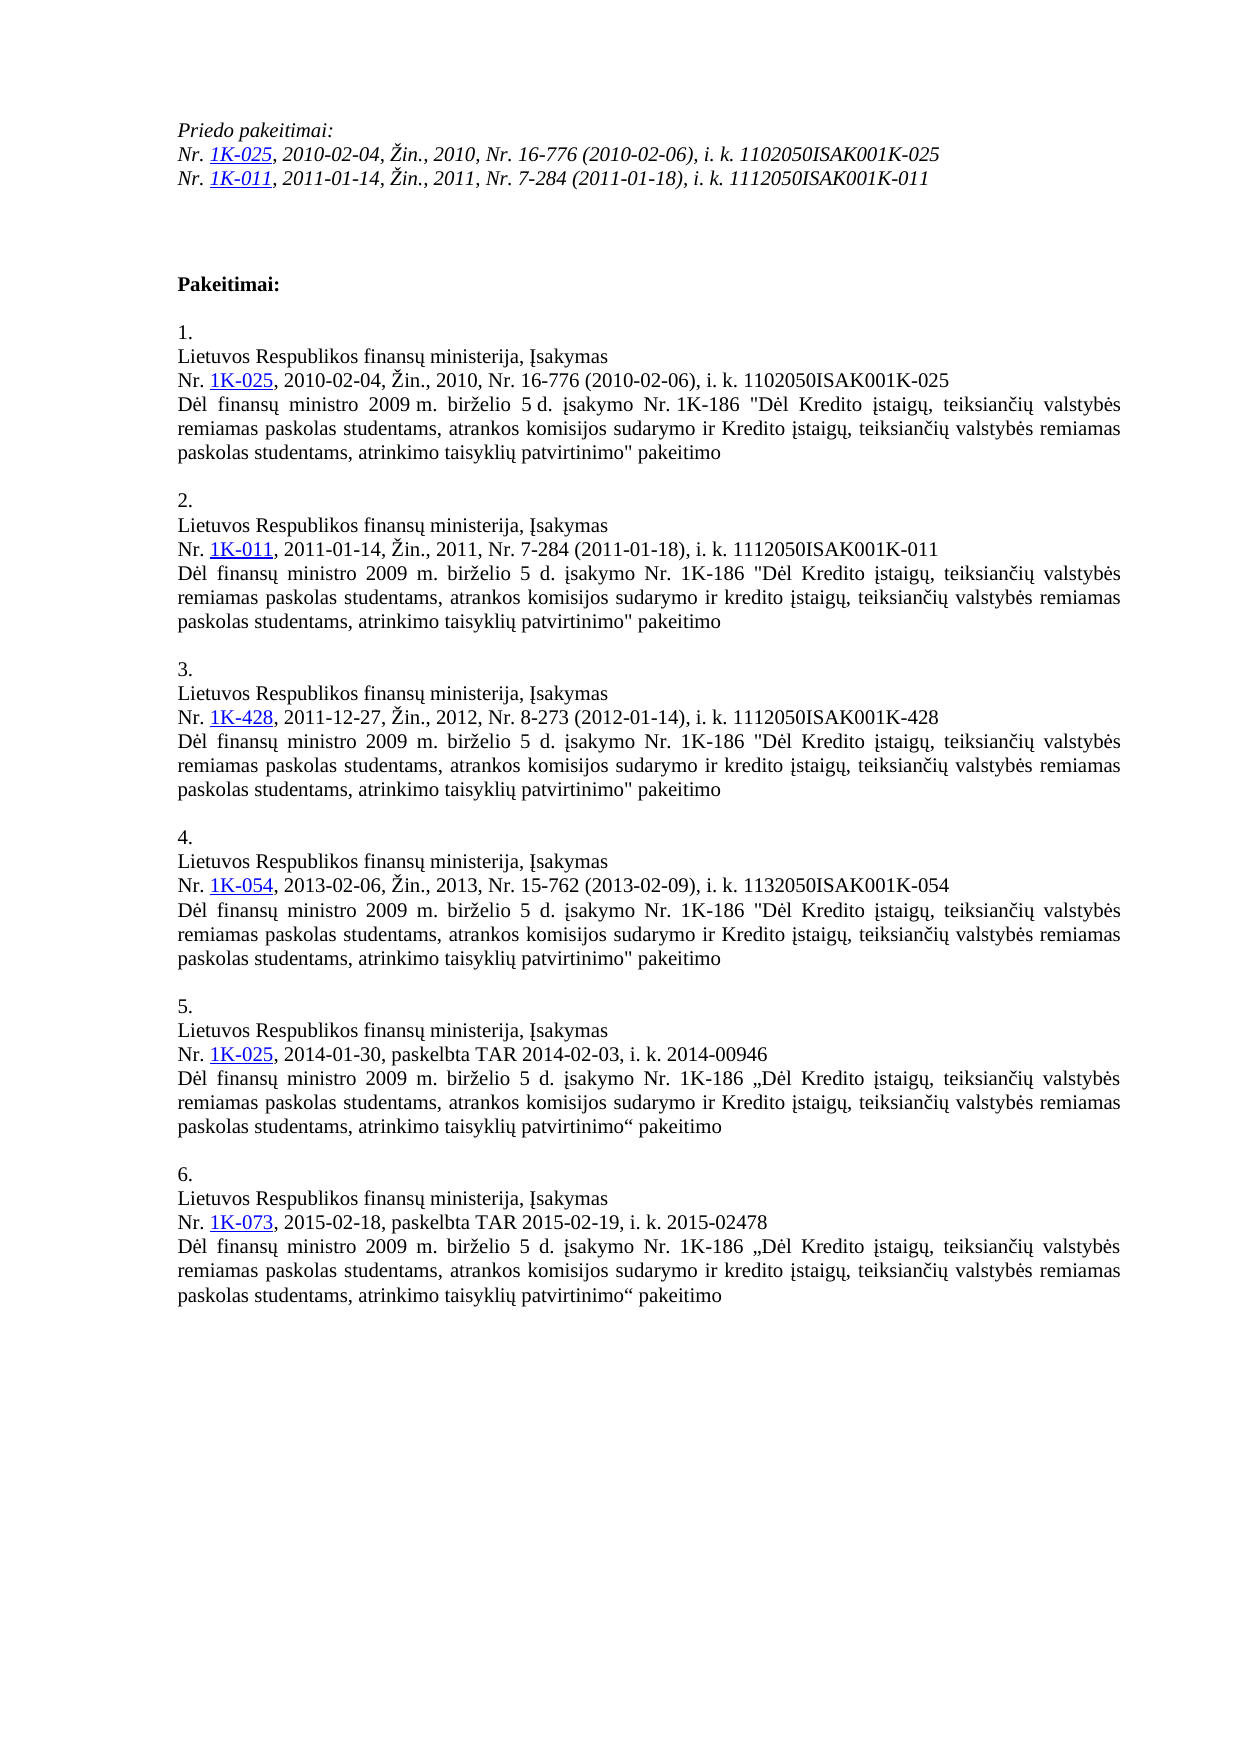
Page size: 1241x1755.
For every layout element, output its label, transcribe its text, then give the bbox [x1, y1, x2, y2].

text Dėl finansų ministro 2009 m. birželio 5 d. įsakymo Nr. 1K-186 "Dėl Kredito įstaigų, teiksiančių valstybės remiamas paskolas studentams, atrankos komisijos sudarymo ir kredito įstaigų, teiksiančių valstybės remiamas paskolas studentams, atrinkimo taisyklių patvirtinimo" pakeitimo [177, 561, 1122, 633]
text Nr. 1K-011, 2011-01-14, Žin., 2011, Nr. 7-284 (2011-01-18), i. k. 1112050ISAK001K-011 [177, 166, 1122, 190]
text Lietuvos Respublikos finansų ministerija, Įsakymas [177, 344, 1122, 368]
text 3. [177, 657, 1122, 681]
text Dėl finansų ministro 2009 m. birželio 5 d. įsakymo Nr. 1K-186 "Dėl Kredito įstaigų, teiksiančių valstybės remiamas paskolas studentams, atrankos komisijos sudarymo ir Kredito įstaigų, teiksiančių valstybės remiamas paskolas studentams, atrinkimo taisyklių patvirtinimo" pakeitimo [177, 392, 1122, 464]
text Nr. 1K-011, 2011-01-14, Žin., 2011, Nr. 7-284 (2011-01-18), i. k. 1112050ISAK001K-011 [177, 537, 1122, 561]
text Nr. 1K-025, 2010-02-04, Žin., 2010, Nr. 16-776 (2010-02-06), i. k. 1102050ISAK001K-025 [177, 142, 1122, 166]
text Dėl finansų ministro 2009 m. birželio 5 d. įsakymo Nr. 1K-186 "Dėl Kredito įstaigų, teiksiančių valstybės remiamas paskolas studentams, atrankos komisijos sudarymo ir kredito įstaigų, teiksiančių valstybės remiamas paskolas studentams, atrinkimo taisyklių patvirtinimo" pakeitimo [177, 729, 1122, 801]
text Pakeitimai: [177, 272, 1122, 296]
text Nr. 1K-025, 2014-01-30, paskelbta TAR 2014-02-03, i. k. 2014-00946 [177, 1042, 1122, 1066]
text Dėl finansų ministro 2009 m. birželio 5 d. įsakymo Nr. 1K-186 „Dėl Kredito įstaigų, teiksiančių valstybės remiamas paskolas studentams, atrankos komisijos sudarymo ir Kredito įstaigų, teiksiančių valstybės remiamas paskolas studentams, atrinkimo taisyklių patvirtinimo“ pakeitimo [177, 1066, 1122, 1138]
text Lietuvos Respublikos finansų ministerija, Įsakymas [177, 1186, 1122, 1210]
text 2. [177, 488, 1122, 512]
text Lietuvos Respublikos finansų ministerija, Įsakymas [177, 1018, 1122, 1042]
text Nr. 1K-073, 2015-02-18, paskelbta TAR 2015-02-19, i. k. 2015-02478 [177, 1210, 1122, 1234]
text Priedo pakeitimai: [177, 118, 1122, 142]
text Nr. 1K-428, 2011-12-27, Žin., 2012, Nr. 8-273 (2012-01-14), i. k. 1112050ISAK001K-428 [177, 705, 1122, 729]
text Dėl finansų ministro 2009 m. birželio 5 d. įsakymo Nr. 1K-186 "Dėl Kredito įstaigų, teiksiančių valstybės remiamas paskolas studentams, atrankos komisijos sudarymo ir Kredito įstaigų, teiksiančių valstybės remiamas paskolas studentams, atrinkimo taisyklių patvirtinimo" pakeitimo [177, 897, 1122, 970]
text 5. [177, 994, 1122, 1018]
text Dėl finansų ministro 2009 m. birželio 5 d. įsakymo Nr. 1K-186 „Dėl Kredito įstaigų, teiksiančių valstybės remiamas paskolas studentams, atrankos komisijos sudarymo ir kredito įstaigų, teiksiančių valstybės remiamas paskolas studentams, atrinkimo taisyklių patvirtinimo“ pakeitimo [177, 1234, 1122, 1307]
text 1. [177, 320, 1122, 344]
text Lietuvos Respublikos finansų ministerija, Įsakymas [177, 512, 1122, 537]
text 4. [177, 825, 1122, 849]
text 6. [177, 1162, 1122, 1186]
text Lietuvos Respublikos finansų ministerija, Įsakymas [177, 849, 1122, 873]
text Lietuvos Respublikos finansų ministerija, Įsakymas [177, 681, 1122, 705]
text Nr. 1K-025, 2010-02-04, Žin., 2010, Nr. 16-776 (2010-02-06), i. k. 1102050ISAK001K-025 [177, 368, 1122, 392]
text Nr. 1K-054, 2013-02-06, Žin., 2013, Nr. 15-762 (2013-02-09), i. k. 1132050ISAK001K-054 [177, 873, 1122, 897]
